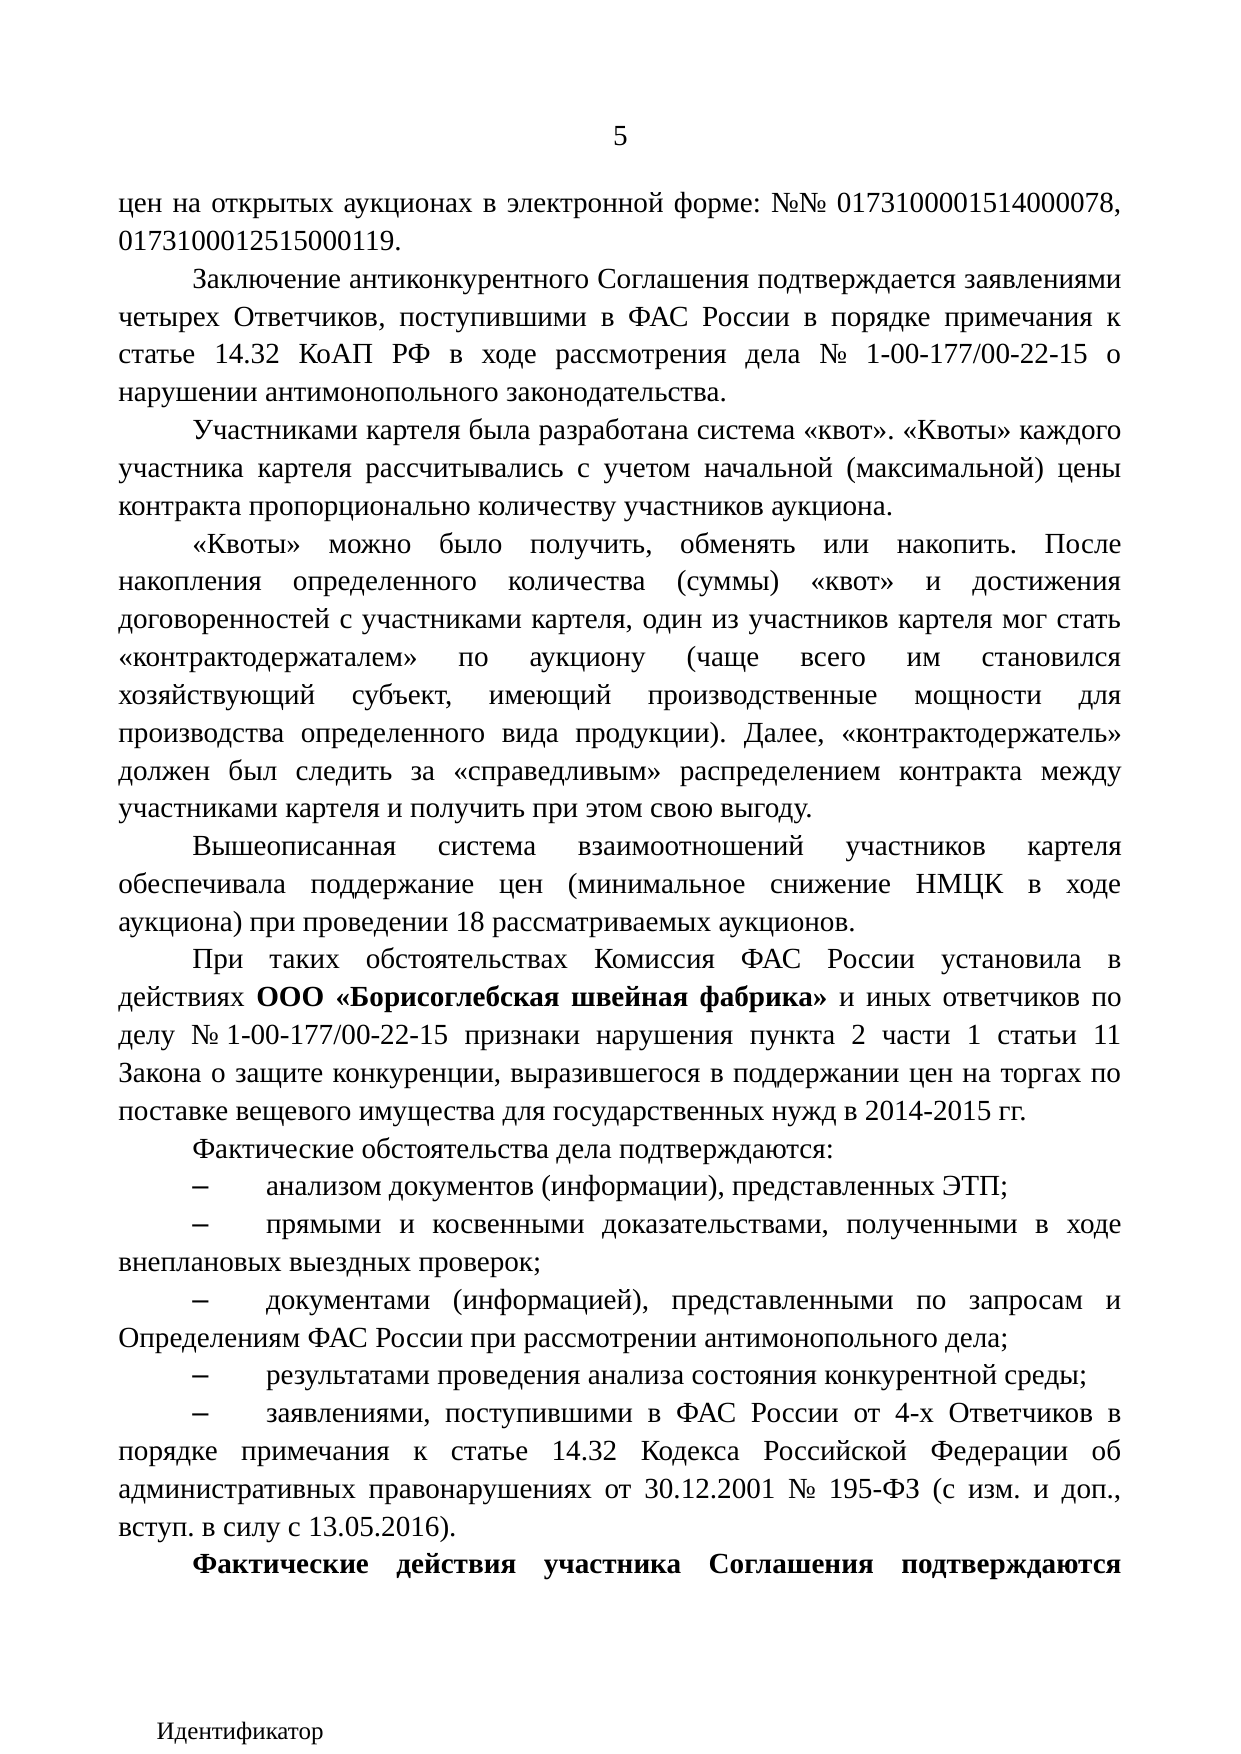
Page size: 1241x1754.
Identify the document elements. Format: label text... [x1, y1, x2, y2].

text «Квоты» можно было получить, обменять или накопить. После накопления определенного количества (суммы) «квот» и достижения договоренностей с участниками картеля, один из участников картеля мог стать «контрактодержаталем» по аукциону (чаще всего им становился хозяйствующий субъект, имеющий производственные мощности для производства определенного вида продукции). Далее, «контрактодержатель» должен был следить за «справедливым» распределением контракта между участниками картеля и получить при этом свою выгоду. [118, 521, 1122, 824]
text Вышеописанная система взаимоотношений участников картеля обеспечивала поддержание цен (минимальное снижение НМЦК в ходе аукциона) при проведении 18 рассматриваемых аукционов. [118, 824, 1122, 937]
list заявлениями, поступившими в ФАС России от 4-х Ответчиков в порядке примечания к статье 14.32 Кодекса Российской Федерации об административных правонарушениях от 30.12.2001 № 195-ФЗ (с изм. и доп., вступ. в силу с 13.05.2016). [118, 1391, 1122, 1542]
list документами (информацией), представленными по запросам и Определениям ФАС России при рассмотрении антимонопольного дела; [118, 1278, 1122, 1353]
list результатами проведения анализа состояния конкурентной среды; [118, 1353, 1122, 1391]
text Участниками картеля была разработана система «квот». «Квоты» каждого участника картеля рассчитывались с учетом начальной (максимальной) цены контракта пропорционально количеству участников аукциона. [118, 408, 1122, 521]
text Фактические обстоятельства дела подтверждаются: [118, 1126, 1122, 1164]
text Фактические действия участника Соглашения подтверждаются [118, 1542, 1122, 1580]
list анализом документов (информации), представленных ЭТП; [118, 1164, 1122, 1202]
text Заключение антиконкурентного Соглашения подтверждается заявлениями четырех Ответчиков, поступившими в ФАС России в порядке примечания к статье 14.32 КоАП РФ в ходе рассмотрения дела № 1-00-177/00-22-15 о нарушении антимонопольного законодательства. [118, 257, 1122, 408]
text цен на открытых аукционах в электронной форме: №№ 0173100001514000078, 0173100012515000119. [118, 181, 1122, 257]
text При таких обстоятельствах Комиссия ФАС России установила в действиях ООО «Борисоглебская швейная фабрика» и иных ответчиков по делу № 1-00-177/00-22-15 признаки нарушения пункта 2 части 1 статьи 11 Закона о защите конкуренции, выразившегося в поддержании цен на торгах по поставке вещевого имущества для государственных нужд в 2014-2015 гг. [118, 937, 1122, 1126]
list прямыми и косвенными доказательствами, полученными в ходе внеплановых выездных проверок; [118, 1202, 1122, 1278]
